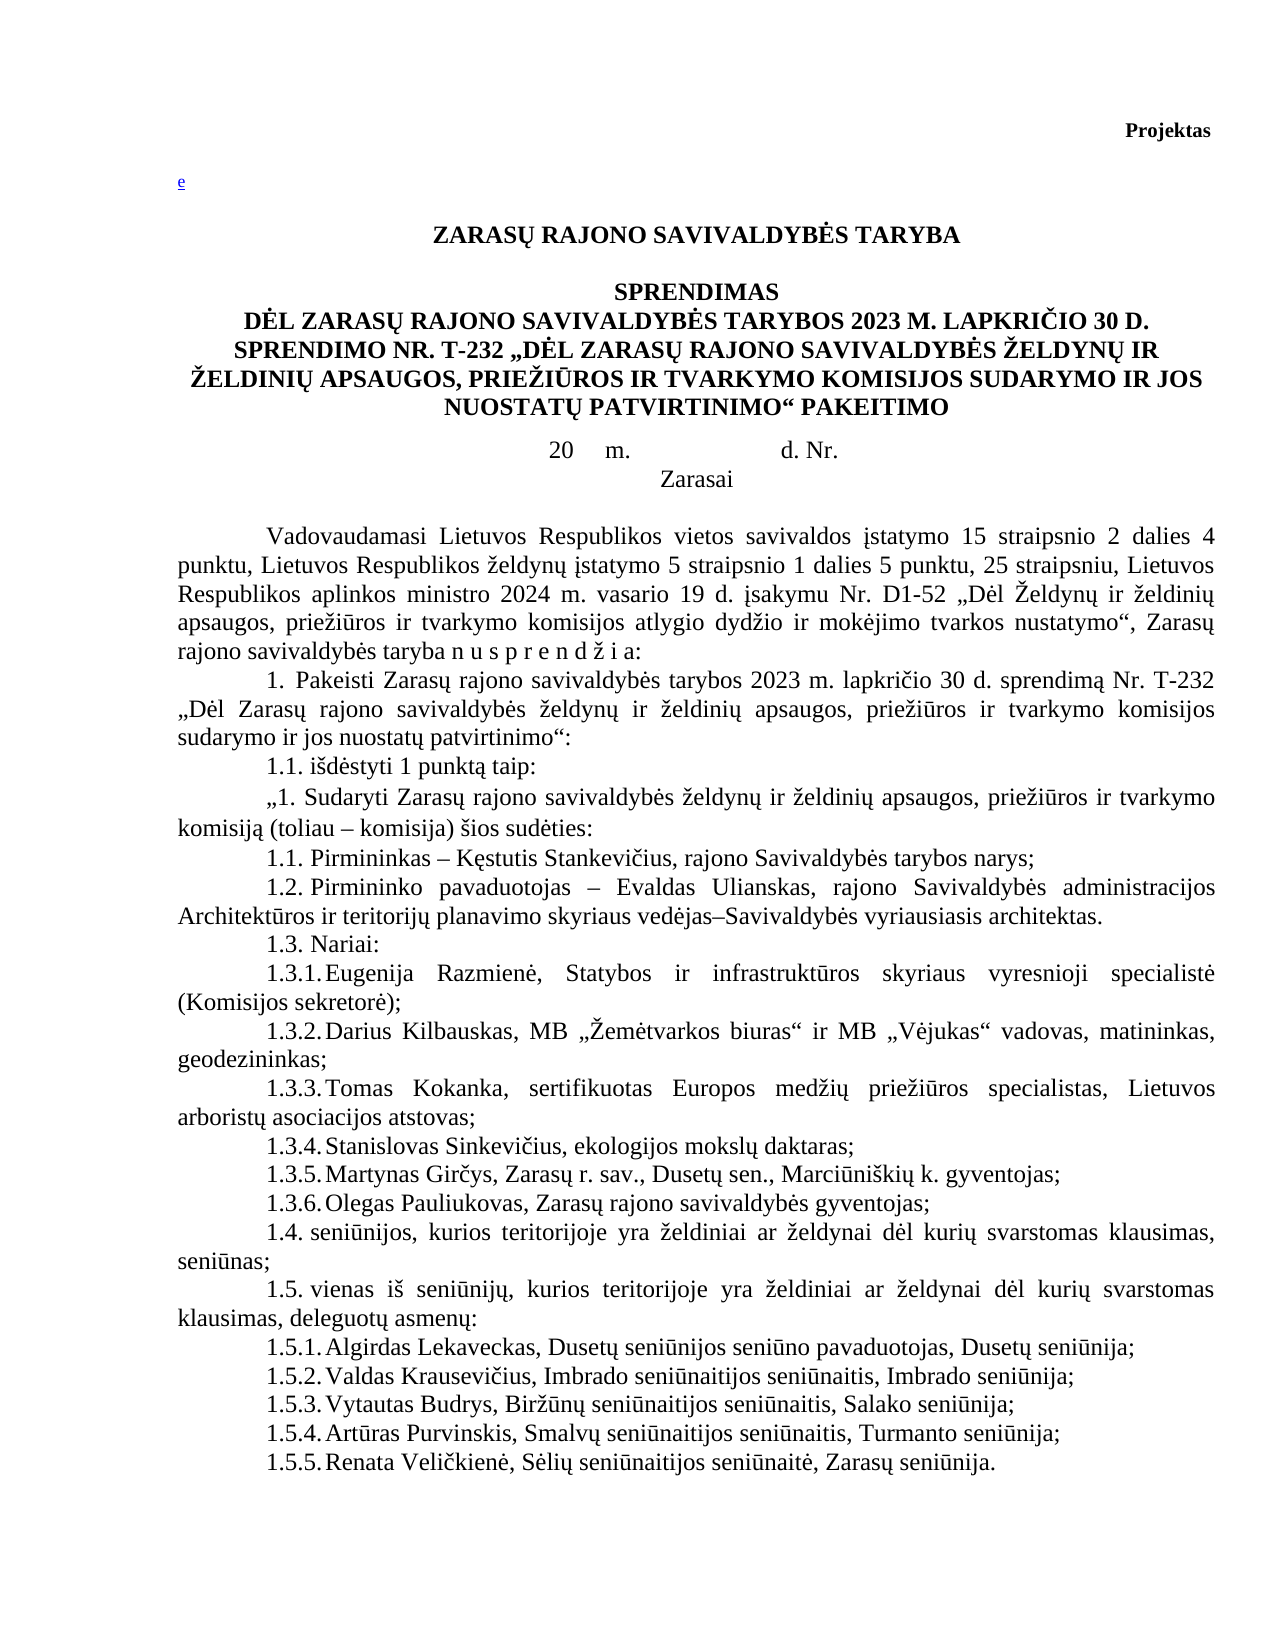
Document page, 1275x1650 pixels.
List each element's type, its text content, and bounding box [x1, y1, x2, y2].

text 1.1. Pirmininkas – Kęstutis Stankevičius, rajono Savivaldybės tarybos narys; [177, 843, 1216, 872]
text 1.3. Nariai: [177, 929, 1216, 958]
text 1.5.4. Artūras Purvinskis, Smalvų seniūnaitijos seniūnaitis, Turmanto seniūnija; [177, 1418, 1216, 1447]
text 1.5.5. Renata Veličkienė, Sėlių seniūnaitijos seniūnaitė, Zarasų seniūnija. [177, 1447, 1216, 1476]
text 1.3.2. Darius Kilbauskas, MB „Žemėtvarkos biuras“ ir MB „Vėjukas“ vadovas, matininkas, geodezininkas; [177, 1016, 1216, 1073]
table_cell [177, 249, 695, 277]
text 1.5.1. Algirdas Lekaveckas, Dusetų seniūnijos seniūno pavaduotojas, Dusetų seniūnija; [177, 1332, 1216, 1361]
text e [177, 171, 1216, 191]
text Vadovaudamasi Lietuvos Respublikos vietos savivaldos įstatymo 15 straipsnio 2 dalies 4 punktu, Lietuvos Respublikos želdynų įstatymo 5 straipsnio 1 dalies 5 punktu, 25 straipsniu, Lietuvos Respublikos aplinkos ministro 2024 m. vasario 19 d. įsakymu Nr. D1-52 „Dėl Želdynų ir želdinių apsaugos, priežiūros ir tvarkymo komisijos atlygio dydžio ir mokėjimo tvarkos nustatymo“, Zarasų rajono savivaldybės taryba n u s p r e n d ž i a: [177, 521, 1216, 665]
table_cell Zarasų rajono savivaldybės TARYBA [177, 220, 1216, 249]
text „1. Sudaryti Zarasų rajono savivaldybės želdynų ir želdinių apsaugos, priežiūros ir tvarkymo komisiją (toliau – komisija) šios sudėties: [177, 782, 1216, 841]
text 1.1. išdėstyti 1 punktą taip: [177, 751, 1216, 780]
table_cell SPRENDIMAS [177, 278, 1216, 306]
table_cell Zarasai [177, 464, 1216, 492]
table_cell [695, 249, 1216, 277]
table_header [177, 191, 1216, 220]
table_cell DĖL ZARASŲ RAJONO SAVIVALDYBĖS TARYBOS 2023 M. LAPKRIČIO 30 D. SPRENDIMO NR. T-232 „DĖL ZARASŲ RAJONO SAVIVALDYBĖS ŽELDYNŲ IR ŽELDINIŲ APSAUGOS, PRIEŽIŪROS IR TVARKYMO KOMISIJOS SUDARYMO IR JOS NUOSTATŲ PATVIRTINIMO“ PAKEITIMO [177, 306, 1216, 421]
text 1.5.2. Valdas Krausevičius, Imbrado seniūnaitijos seniūnaitis, Imbrado seniūnija; [177, 1361, 1216, 1389]
text 1.4. seniūnijos, kurios teritorijoje yra želdiniai ar želdynai dėl kurių svarstomas klausimas, seniūnas; [177, 1217, 1216, 1274]
text Projektas [177, 118, 1216, 142]
text 1. Pakeisti Zarasų rajono savivaldybės tarybos 2023 m. lapkričio 30 d. sprendimą Nr. T-232 „Dėl Zarasų rajono savivaldybės želdynų ir želdinių apsaugos, priežiūros ir tvarkymo komisijos sudarymo ir jos nuostatų patvirtinimo“: [177, 665, 1216, 751]
text 1.5. vienas iš seniūnijų, kurios teritorijoje yra želdiniai ar želdynai dėl kurių svarstomas klausimas, deleguotų asmenų: [177, 1274, 1216, 1332]
text 1.5.3. Vytautas Budrys, Biržūnų seniūnaitijos seniūnaitis, Salako seniūnija; [177, 1389, 1216, 1418]
text 1.3.6. Olegas Pauliukovas, Zarasų rajono savivaldybės gyventojas; [177, 1188, 1216, 1217]
text 1.3.1. Eugenija Razmienė, Statybos ir infrastruktūros skyriaus vyresnioji specialistė (Komisijos sekretorė); [177, 958, 1216, 1016]
text 1.3.5. Martynas Girčys, Zarasų r. sav., Dusetų sen., Marciūniškių k. gyventojas; [177, 1159, 1216, 1188]
text 1.2. Pirmininko pavaduotojas – Evaldas Ulianskas, rajono Savivaldybės administracijos Architektūros ir teritorijų planavimo skyriaus vedėjas–Savivaldybės vyriausiasis architektas. [177, 872, 1216, 929]
table_cell [177, 421, 1216, 435]
text 1.3.4. Stanislovas Sinkevičius, ekologijos mokslų daktaras; [177, 1131, 1216, 1159]
text 1.3.3. Tomas Kokanka, sertifikuotas Europos medžių priežiūros specialistas, Lietuvos arboristų asociacijos atstovas; [177, 1073, 1216, 1131]
table_cell 20 m. d. Nr. [177, 435, 1216, 464]
